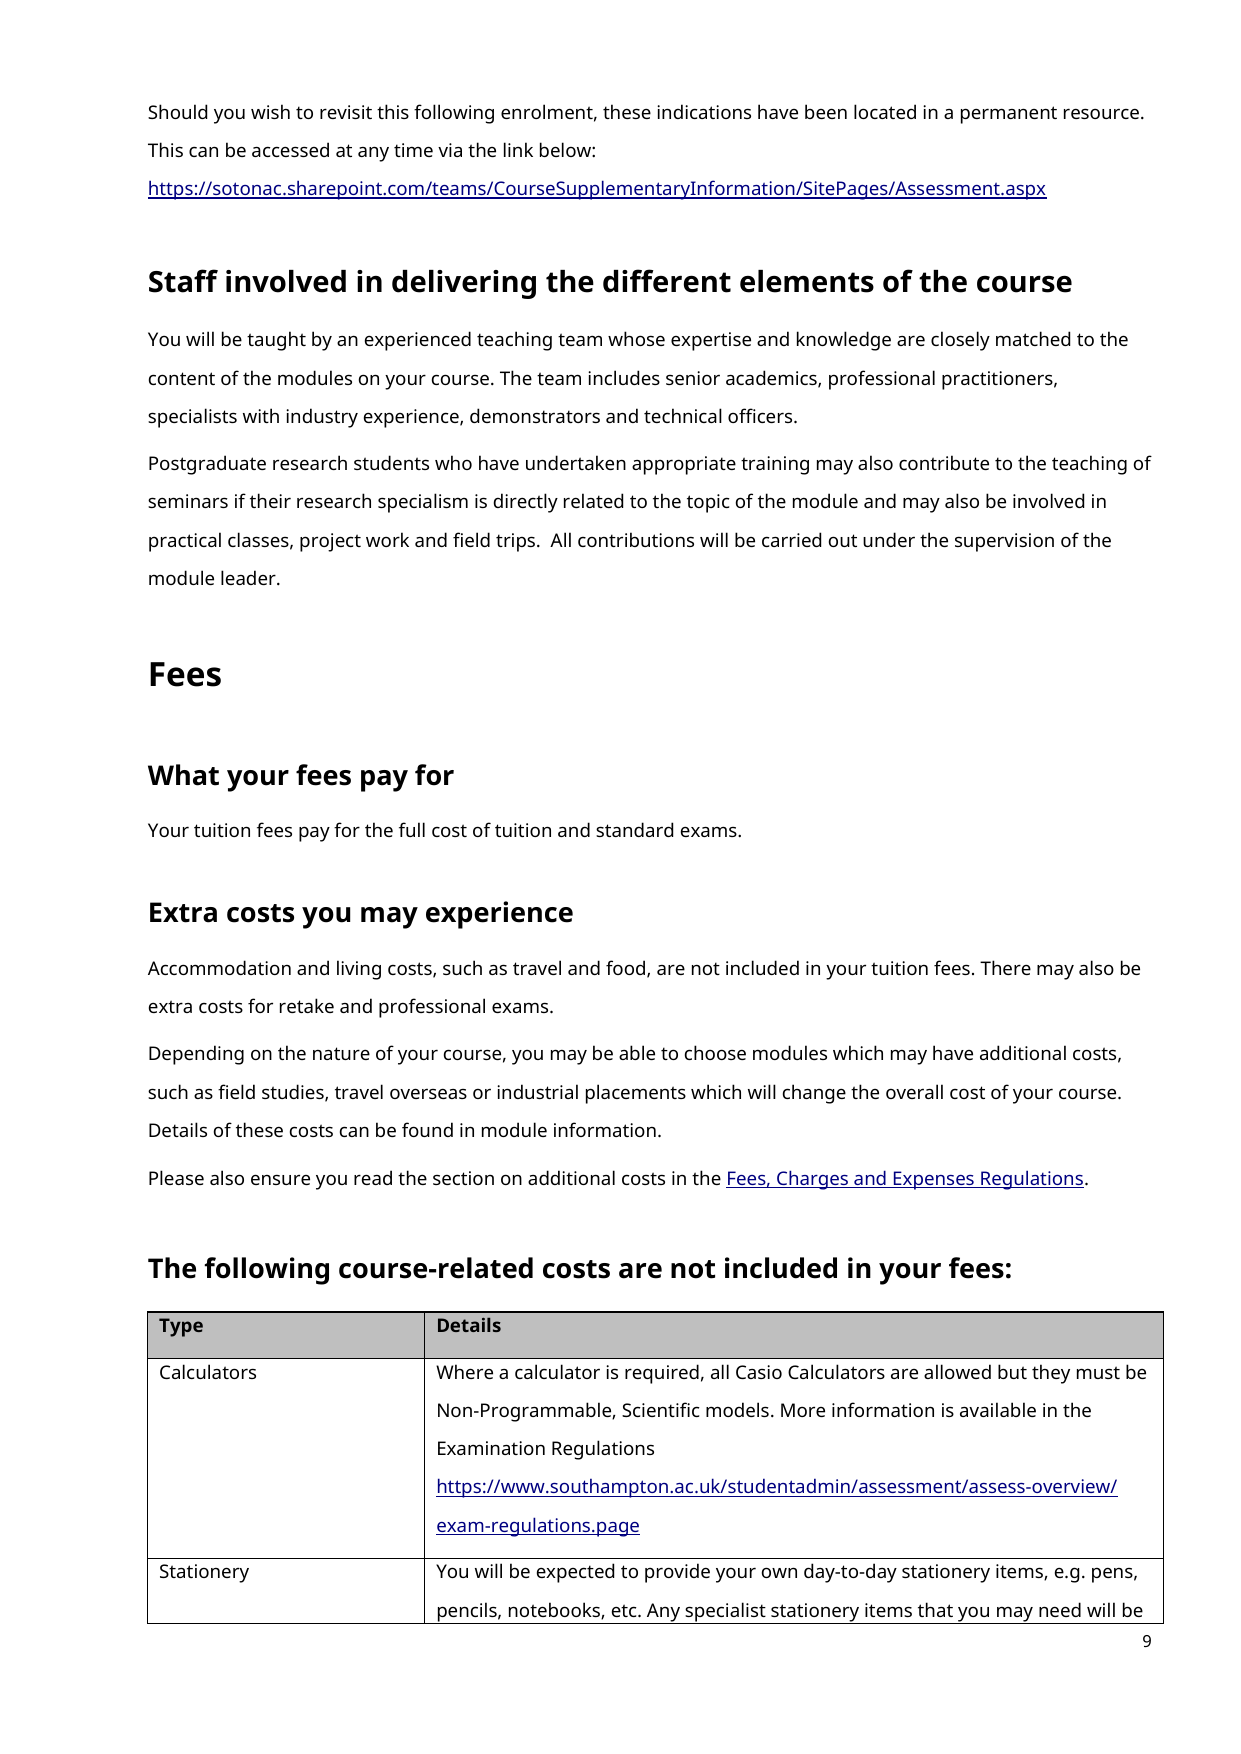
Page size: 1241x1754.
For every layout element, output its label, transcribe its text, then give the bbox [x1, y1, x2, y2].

text Should you wish to revisit this following enrolment, these indications have been located in a permanent resource. This can be accessed at any time via the link below: https://sotonac.sharepoint.com/teams/CourseSupplementaryInformation/SitePages/Assessment.aspx [148, 99, 1152, 201]
subtitle The following course-related costs are not included in your fees: [148, 1250, 1152, 1287]
text Your tuition fees pay for the full cost of tuition and standard exams. [148, 818, 1152, 843]
subtitle Fees [148, 650, 1152, 696]
text Accommodation and living costs, such as travel and food, are not included in your tuition fees. There may also be extra costs for retake and professional exams. [148, 955, 1152, 1019]
text Please also ensure you read the section on additional costs in the Fees, Charges and Expenses Regulations. [148, 1165, 1152, 1190]
text Depending on the nature of your course, you may be able to choose modules which may have additional costs, such as field studies, travel overseas or industrial placements which will change the overall cost of your course. Details of these costs can be found in module information. [148, 1041, 1152, 1143]
text You will be taught by an experienced teaching team whose expertise and knowledge are closely matched to the content of the modules on your course. The team includes senior academics, professional practitioners, specialists with industry experience, demonstrators and technical officers. [148, 327, 1152, 428]
subtitle What your fees pay for [148, 756, 1152, 793]
table_cell You will be expected to provide your own day-to-day stationery items, e.g. pens, pencils, notebooks, etc. Any specialist stationery items that you may need will be [425, 1559, 1163, 1622]
table_header Type [148, 1313, 424, 1358]
table_cell Stationery [148, 1559, 424, 1622]
subtitle Staff involved in delivering the different elements of the course [148, 261, 1152, 301]
text Postgraduate research students who have undertaken appropriate training may also contribute to the teaching of seminars if their research specialism is directly related to the topic of the module and may also be involved in practical classes, project work and field trips. All contributions will be carried out under the supervision of the module leader. [148, 451, 1152, 591]
table_cell Calculators [148, 1359, 424, 1558]
table_header Details [425, 1313, 1163, 1358]
subtitle Extra costs you may experience [148, 893, 1152, 930]
table_cell Where a calculator is required, all Casio Calculators are allowed but they must be Non-Programmable, Scientific models. More information is available in the Examination Regulations https://www.southampton.ac.uk/studentadmin/assessment/assess-overview/exam-regulations.page [425, 1359, 1163, 1558]
